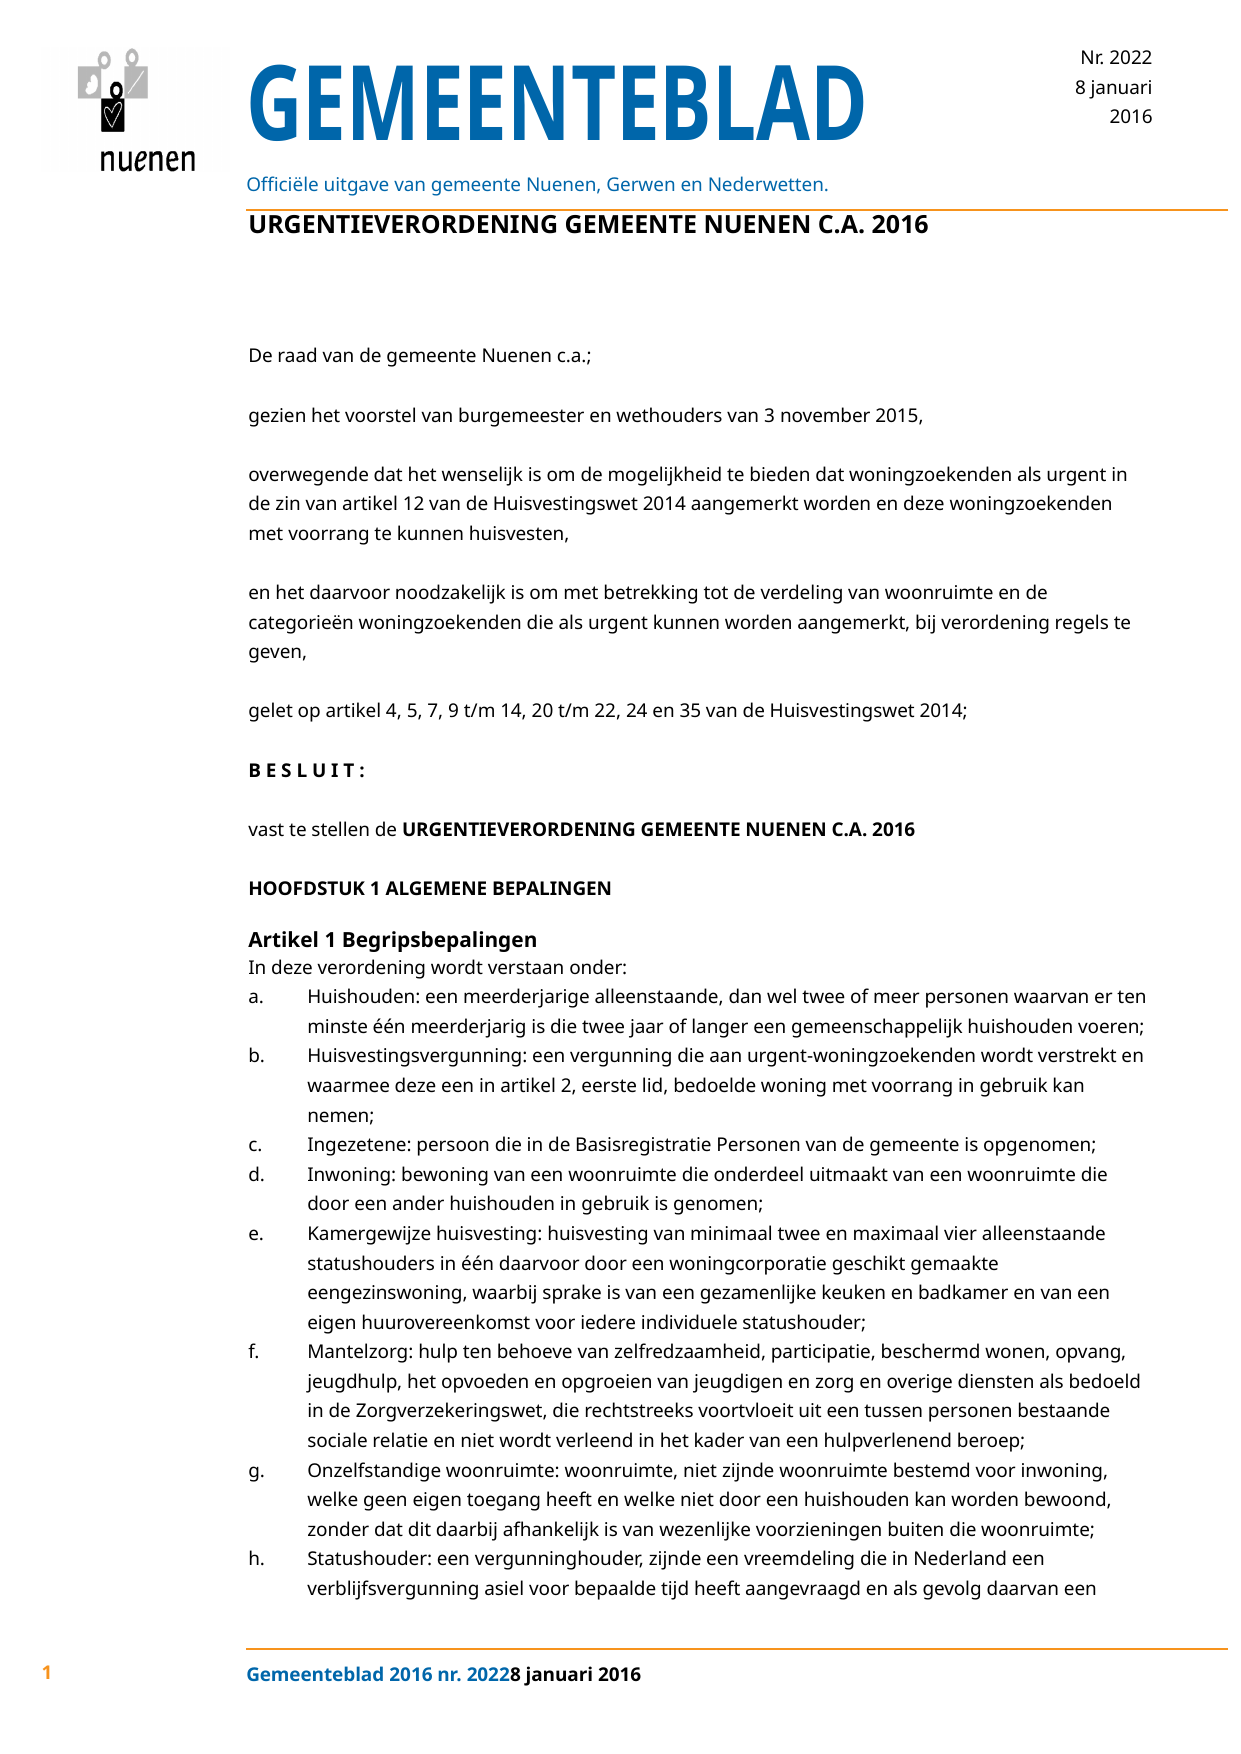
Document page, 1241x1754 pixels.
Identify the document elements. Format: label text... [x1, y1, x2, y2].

text gezien het voorstel van burgemeester en wethouders van 3 november 2015, [248, 402, 1152, 427]
list Kamergewijze huisvesting: huisvesting van minimaal twee en maximaal vier alleenstaande statushouders in één daarvoor door een woningcorporatie geschikt gemaakte eengezinswoning, waarbij sprake is van een gezamenlijke keuken en badkamer en van een eigen huurovereenkomst voor iedere individuele statushouder; [248, 1220, 1152, 1335]
text HOOFDSTUK 1 ALGEMENE BEPALINGEN [248, 875, 1152, 901]
list Inwoning: bewoning van een woonruimte die onderdeel uitmaakt van een woonruimte die door een ander huishouden in gebruik is genomen; [248, 1161, 1152, 1216]
text De raad van de gemeente Nuenen c.a.; [248, 343, 1152, 368]
list Ingezetene: persoon die in de Basisregistratie Personen van de gemeente is opgenomen; [248, 1131, 1152, 1157]
list Huishouden: een meerderjarige alleenstaande, dan wel twee of meer personen waarvan er ten minste één meerderjarig is die twee jaar of langer een gemeenschappelijk huishouden voeren; [248, 983, 1152, 1039]
text en het daarvoor noodzakelijk is om met betrekking tot de verdeling van woonruimte en de categorieën woningzoekenden die als urgent kunnen worden aangemerkt, bij verordening regels te geven, [248, 579, 1152, 664]
list Mantelzorg: hulp ten behoeve van zelfredzaamheid, participatie, beschermd wonen, opvang, jeugdhulp, het opvoeden en opgroeien van jeugdigen en zorg en overige diensten als bedoeld in de Zorgverzekeringswet, die rechtstreeks voortvloeit uit een tussen personen bestaande sociale relatie en niet wordt verleend in het kader van een hulpverlenend beroep; [248, 1338, 1152, 1453]
picture [41, 47, 231, 172]
text Artikel 1 Begripsbepalingen [248, 926, 1152, 954]
text In deze verordening wordt verstaan onder: [248, 954, 1152, 980]
text B E S L U I T : [248, 757, 1152, 782]
list Huisvestingsvergunning: een vergunning die aan urgent-woningzoekenden wordt verstrekt en waarmee deze een in artikel 2, eerste lid, bedoelde woning met voorrang in gebruik kan nemen; [248, 1043, 1152, 1128]
text gelet op artikel 4, 5, 7, 9 t/m 14, 20 t/m 22, 24 en 35 van de Huisvestingswet 2014; [248, 698, 1152, 723]
list Onzelfstandige woonruimte: woonruimte, niet zijnde woonruimte bestemd voor inwoning, welke geen eigen toegang heeft en welke niet door een huishouden kan worden bewoond, zonder dat dit daarbij afhankelijk is van wezenlijke voorzieningen buiten die woonruimte; [248, 1457, 1152, 1542]
text vast te stellen de URGENTIEVERORDENING GEMEENTE NUENEN C.A. 2016 [248, 816, 1152, 842]
text overwegende dat het wenselijk is om de mogelijkheid te bieden dat woningzoekenden als urgent in de zin van artikel 12 van de Huisvestingswet 2014 aangemerkt worden en deze woningzoekenden met voorrang te kunnen huisvesten, [248, 461, 1152, 546]
text URGENTIEVERORDENING GEMEENTE NUENEN C.A. 2016 [248, 211, 1152, 241]
list Statushouder: een vergunninghouder, zijnde een vreemdeling die in Nederland een verblijfsvergunning asiel voor bepaalde tijd heeft aangevraagd en als gevolg daarvan een [248, 1546, 1152, 1601]
